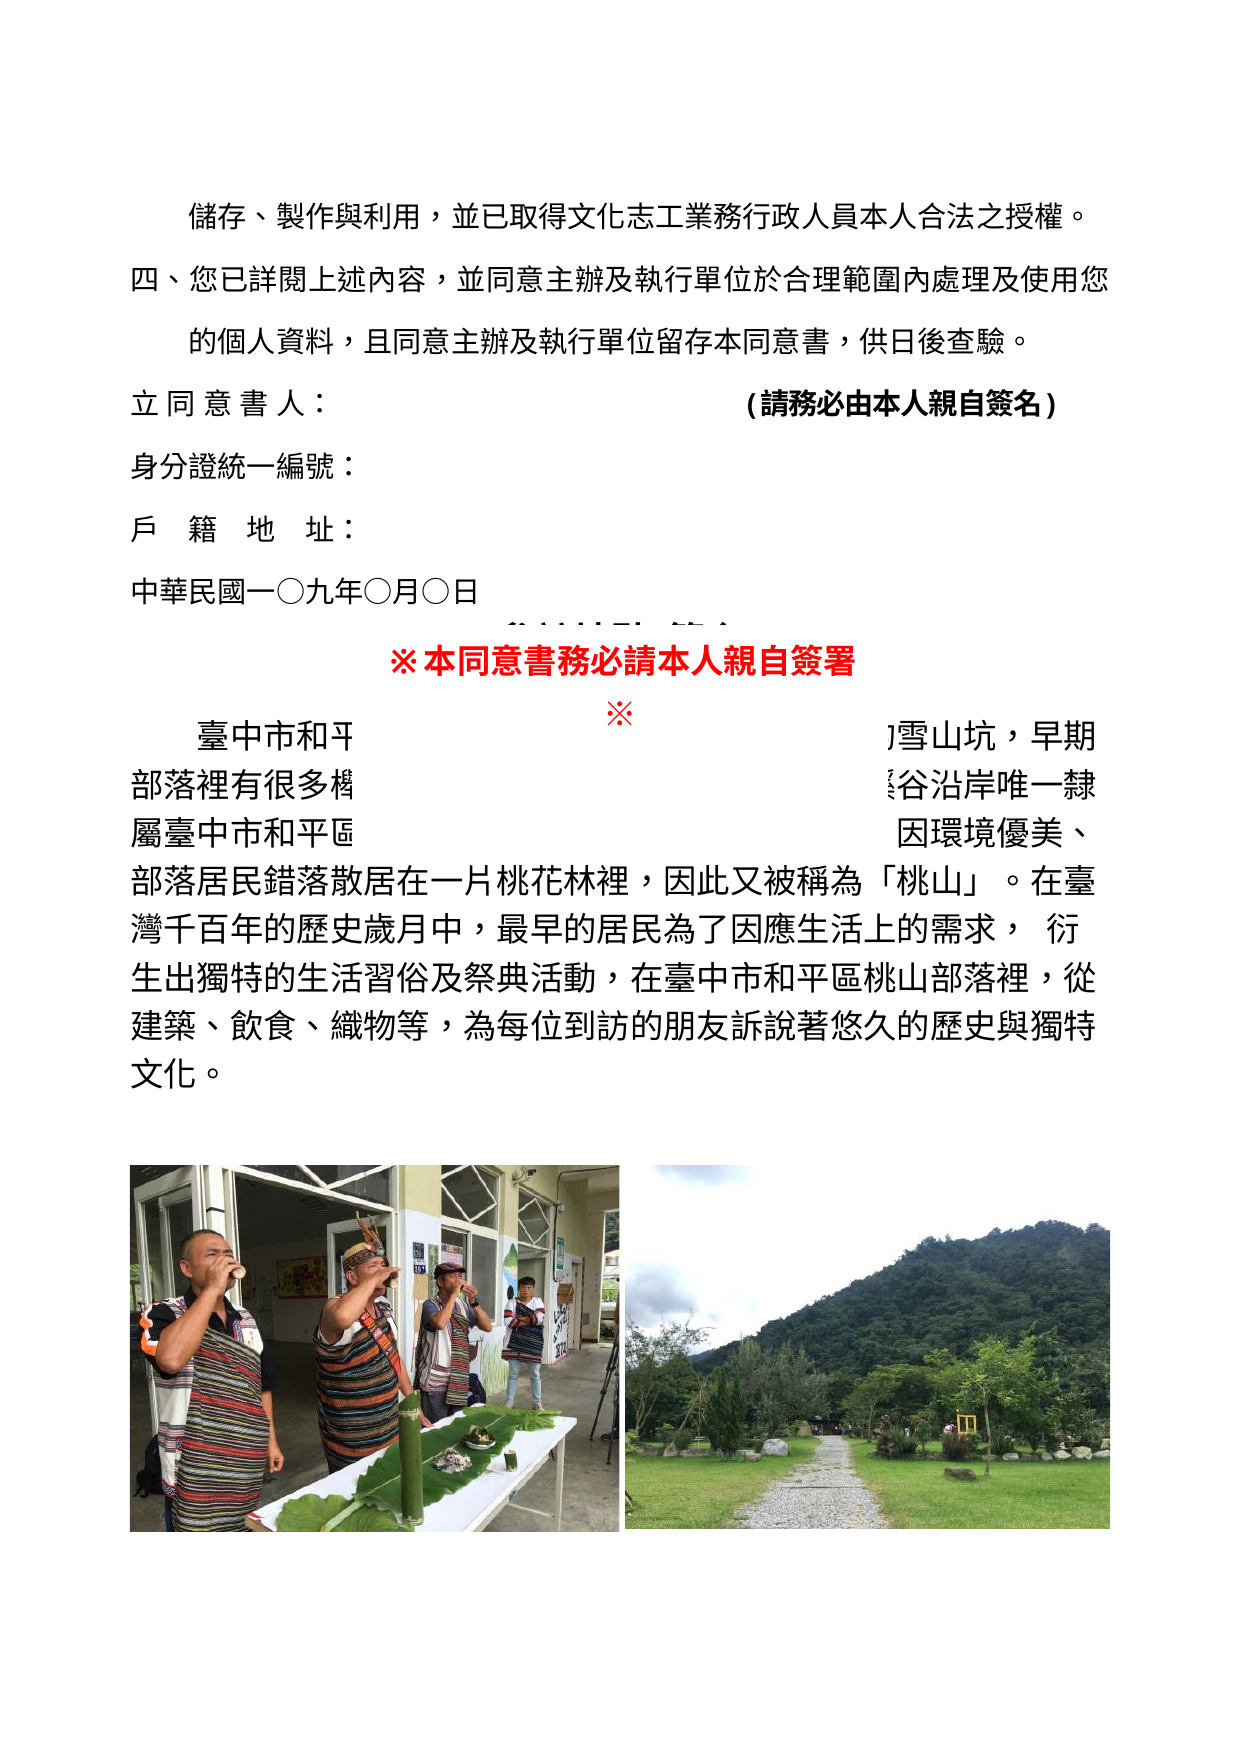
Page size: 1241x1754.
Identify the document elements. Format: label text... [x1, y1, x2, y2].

text ※本同意書務必請本人親自簽署※ [367, 632, 873, 736]
text 戶 籍 地 址： [130, 486, 1110, 548]
text 中華民國一○九年○月○日 [352, 625, 888, 855]
text 臺中市和平區桃山部落，素有「桃花鄉」美稱的雪山坑，早期部落裡有很多櫸木，又稱雪山坑部落，這裡是大安溪谷沿岸唯一隸屬臺中市和平區的村落，居民多為泰雅族及客家人。因環境優美、部落居民錯落散居在一片桃花林裡，因此又被稱為「桃山」。在臺灣千百年的歷史歲月中，最早的居民為了因應生活上的需求， 衍生出獨特的生活習俗及祭典活動，在臺中市和平區桃山部落裡，從建築、飲食、織物等，為每位到訪的朋友訴說著悠久的歷史與獨特文化。 [130, 710, 1110, 1096]
text 中華民國一○九年○月○日 [130, 548, 1119, 611]
text 身分證統一編號： [130, 423, 1110, 486]
text 四、您已詳閱上述內容，並同意主辦及執行單位於合理範圍內處理及使用您的個人資料，且同意主辦及執行單位留存本同意書，供日後查驗。 [130, 236, 1110, 361]
text 參訪地點 簡介 [130, 611, 1110, 665]
text 儲存、製作與利用，並已取得文化志工業務行政人員本人合法之授權。 [130, 173, 1110, 236]
text 立同意書人： (請務必由本人親自簽名) [130, 361, 1110, 423]
